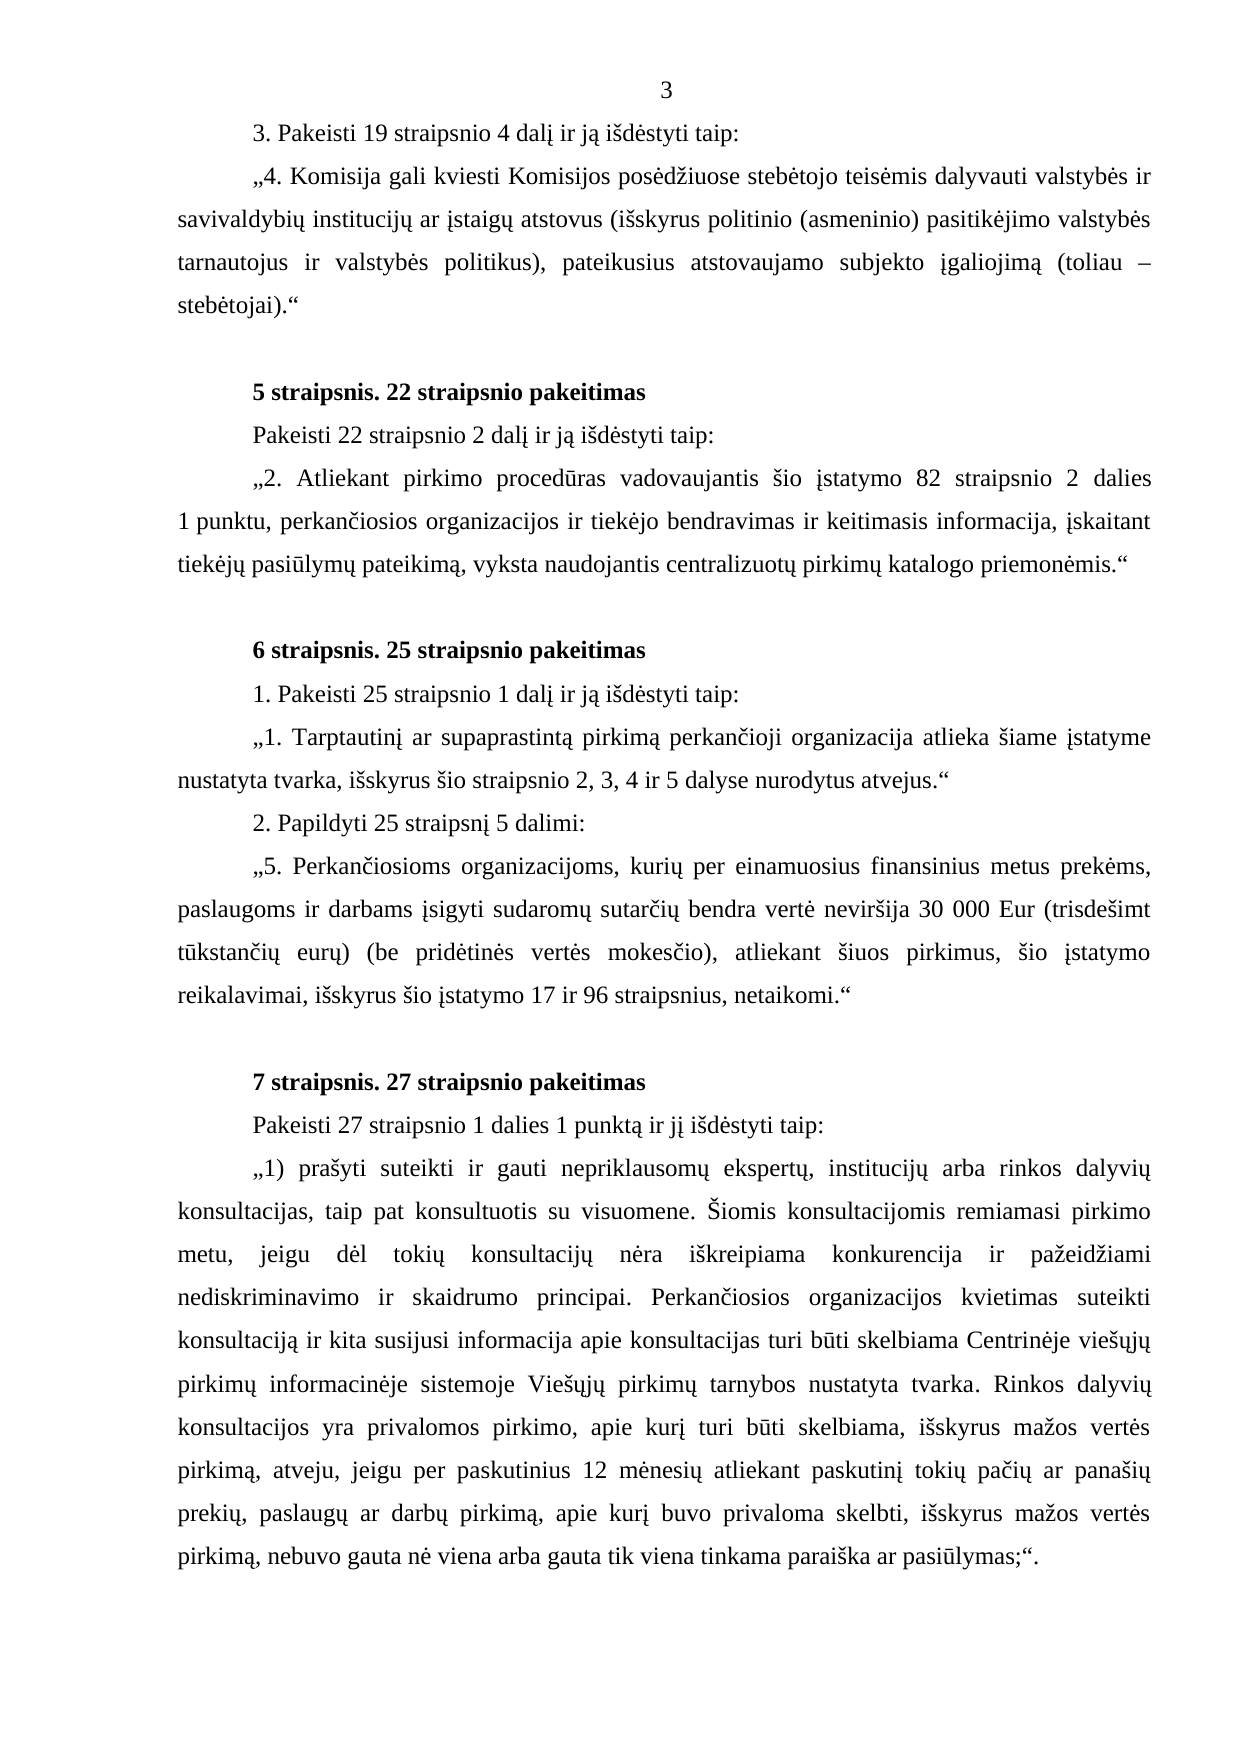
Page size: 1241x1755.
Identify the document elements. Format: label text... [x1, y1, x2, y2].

text „1. Tarptautinį ar supaprastintą pirkimą perkančioji organizacija atlieka šiame įstatyme nustatyta tvarka, išskyrus šio straipsnio 2, 3, 4 ir 5 dalyse nurodytus atvejus.“ [177, 722, 1152, 794]
text „5. Perkančiosioms organizacijoms, kurių per einamuosius finansinius metus prekėms, paslaugoms ir darbams įsigyti sudaromų sutarčių bendra vertė neviršija 30 000 Eur (trisdešimt tūkstančių eurų) (be pridėtinės vertės mokesčio), atliekant šiuos pirkimus, šio įstatymo reikalavimai, išskyrus šio įstatymo 17 ir 96 straipsnius, netaikomi.“ [177, 851, 1152, 1009]
text „1) prašyti suteikti ir gauti nepriklausomų ekspertų, institucijų arba rinkos dalyvių konsultacijas, taip pat konsultuotis su visuomene. Šiomis konsultacijomis remiamasi pirkimo metu, jeigu dėl tokių konsultacijų nėra iškreipiama konkurencija ir pažeidžiami nediskriminavimo ir skaidrumo principai. Perkančiosios organizacijos kvietimas suteikti konsultaciją ir kita susijusi informacija apie konsultacijas turi būti skelbiama Centrinėje viešųjų pirkimų informacinėje sistemoje Viešųjų pirkimų tarnybos nustatyta tvarka. Rinkos dalyvių konsultacijos yra privalomos pirkimo, apie kurį turi būti skelbiama, išskyrus mažos vertės pirkimą, atveju, jeigu per paskutinius 12 mėnesių atliekant paskutinį tokių pačių ar panašių prekių, paslaugų ar darbų pirkimą, apie kurį buvo privaloma skelbti, išskyrus mažos vertės pirkimą, nebuvo gauta nė viena arba gauta tik viena tinkama paraiška ar pasiūlymas;“. [177, 1153, 1152, 1570]
text 5 straipsnis. 22 straipsnio pakeitimas [177, 377, 1152, 406]
text 2. Papildyti 25 straipsnį 5 dalimi: [177, 808, 1152, 837]
text „4. Komisija gali kviesti Komisijos posėdžiuose stebėtojo teisėmis dalyvauti valstybės ir savivaldybių institucijų ar įstaigų atstovus (išskyrus politinio (asmeninio) pasitikėjimo valstybės tarnautojus ir valstybės politikus), pateikusius atstovaujamo subjekto įgaliojimą (toliau – stebėtojai).“ [177, 161, 1152, 319]
text Pakeisti 27 straipsnio 1 dalies 1 punktą ir jį išdėstyti taip: [177, 1110, 1152, 1139]
text Pakeisti 22 straipsnio 2 dalį ir ją išdėstyti taip: [177, 420, 1152, 449]
text 6 straipsnis. 25 straipsnio pakeitimas [177, 636, 1152, 664]
text 1. Pakeisti 25 straipsnio 1 dalį ir ją išdėstyti taip: [177, 679, 1152, 707]
text 7 straipsnis. 27 straipsnio pakeitimas [177, 1067, 1152, 1096]
text „2. Atliekant pirkimo procedūras vadovaujantis šio įstatymo 82 straipsnio 2 dalies 1 punktu, perkančiosios organizacijos ir tiekėjo bendravimas ir keitimasis informacija, įskaitant tiekėjų pasiūlymų pateikimą, vyksta naudojantis centralizuotų pirkimų katalogo priemonėmis.“ [177, 463, 1152, 578]
text 3. Pakeisti 19 straipsnio 4 dalį ir ją išdėstyti taip: [177, 118, 1152, 147]
